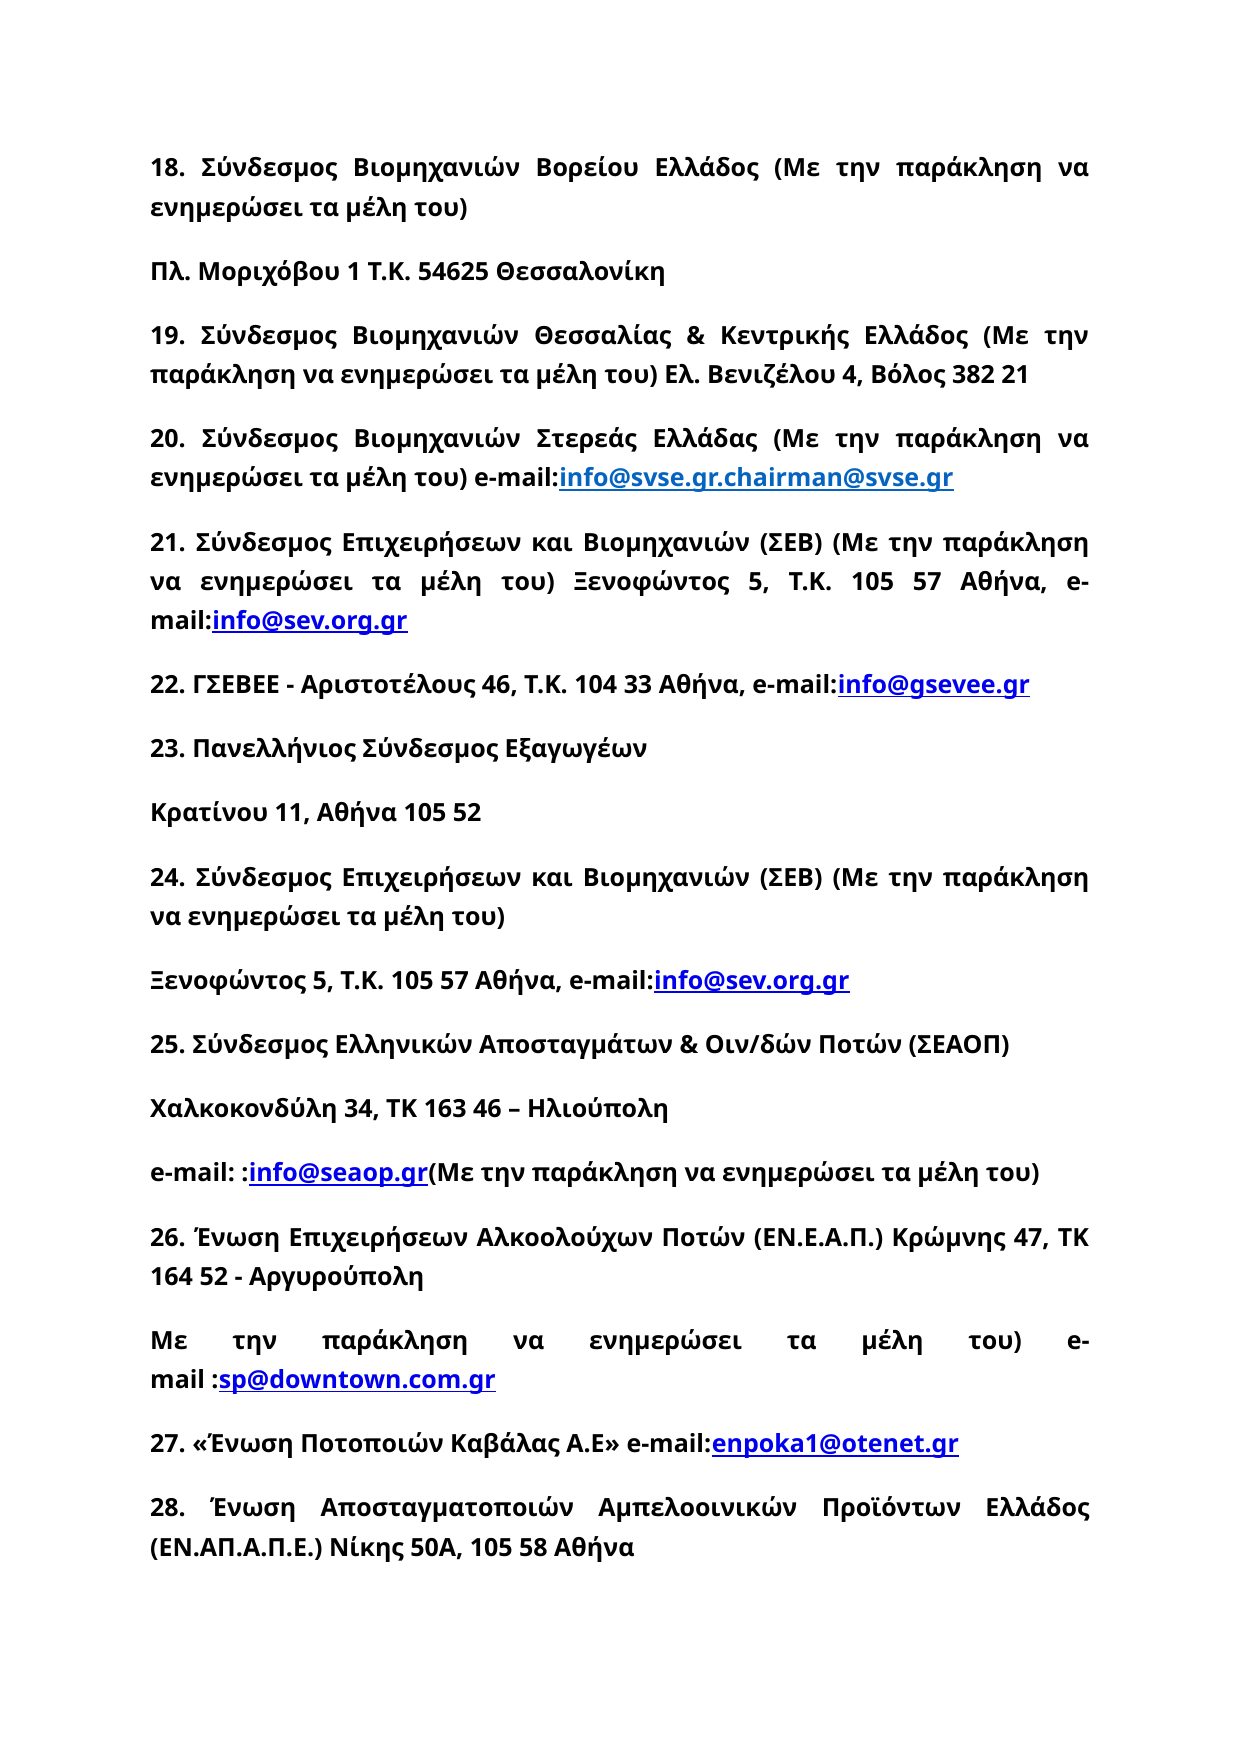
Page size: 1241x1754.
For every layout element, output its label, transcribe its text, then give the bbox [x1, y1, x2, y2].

text 25. Σύνδεσμος Ελληνικών Αποσταγμάτων & Οιν/δών Ποτών (ΣΕΑΟΠ) [150, 1027, 1090, 1061]
text Κρατίνου 11, Αθήνα 105 52 [150, 795, 1090, 829]
text Πλ. Μοριχόβου 1 Τ.Κ. 54625 Θεσσαλονίκη [150, 253, 1090, 287]
text 22. ΓΣΕΒΕΕ - Αριστοτέλους 46, Τ.Κ. 104 33 Αθήνα, e-mail:info@gsevee.gr [150, 667, 1090, 701]
text 24. Σύνδεσμος Επιχειρήσεων και Βιομηχανιών (ΣΕΒ) (Με την παράκληση να ενημερώσει τα μέλη του) [150, 859, 1090, 932]
text Με την παράκληση να ενημερώσει τα μέλη του) e-mail :sp@downtown.com.gr [150, 1322, 1090, 1396]
text Χαλκοκονδύλη 34, ΤΚ 163 46 – Ηλιούπολη [150, 1091, 1090, 1125]
text 20. Σύνδεσμος Βιομηχανιών Στερεάς Ελλάδας (Με την παράκληση να ενημερώσει τα μέλη του) e-mail:info@svse.gr.chairman@svse.gr [150, 421, 1090, 494]
text Ξενοφώντος 5, Τ.Κ. 105 57 Αθήνα, e-mail:info@sev.org.gr [150, 962, 1090, 997]
text 27. «Ένωση Ποτοποιών Καβάλας Α.Ε» e-mail:enpoka1@otenet.gr [150, 1426, 1090, 1460]
text 18. Σύνδεσμος Βιομηχανιών Βορείου Ελλάδος (Με την παράκληση να ενημερώσει τα μέλη του) [150, 150, 1090, 223]
text 26. Ένωση Επιχειρήσεων Αλκοολούχων Ποτών (ΕΝ.Ε.Α.Π.) Κρώμνης 47, ΤΚ 164 52 - Αργυρούπολη [150, 1219, 1090, 1292]
text 21. Σύνδεσμος Επιχειρήσεων και Βιομηχανιών (ΣΕΒ) (Με την παράκληση να ενημερώσει τα μέλη του) Ξενοφώντος 5, Τ.Κ. 105 57 Αθήνα, e-mail:info@sev.org.gr [150, 524, 1090, 637]
text 28. Ένωση Αποσταγματοποιών Αμπελοοινικών Προϊόντων Ελλάδος (ΕΝ.ΑΠ.Α.Π.Ε.) Νίκης 50Α, 105 58 Αθήνα [150, 1490, 1090, 1563]
text 19. Σύνδεσμος Βιομηχανιών Θεσσαλίας & Κεντρικής Ελλάδος (Με την παράκληση να ενημερώσει τα μέλη του) Ελ. Βενιζέλου 4, Βόλος 382 21 [150, 317, 1090, 391]
text e-mail: :info@seaop.gr(Με την παράκληση να ενημερώσει τα μέλη του) [150, 1155, 1090, 1189]
text 23. Πανελλήνιος Σύνδεσμος Εξαγωγέων [150, 731, 1090, 765]
